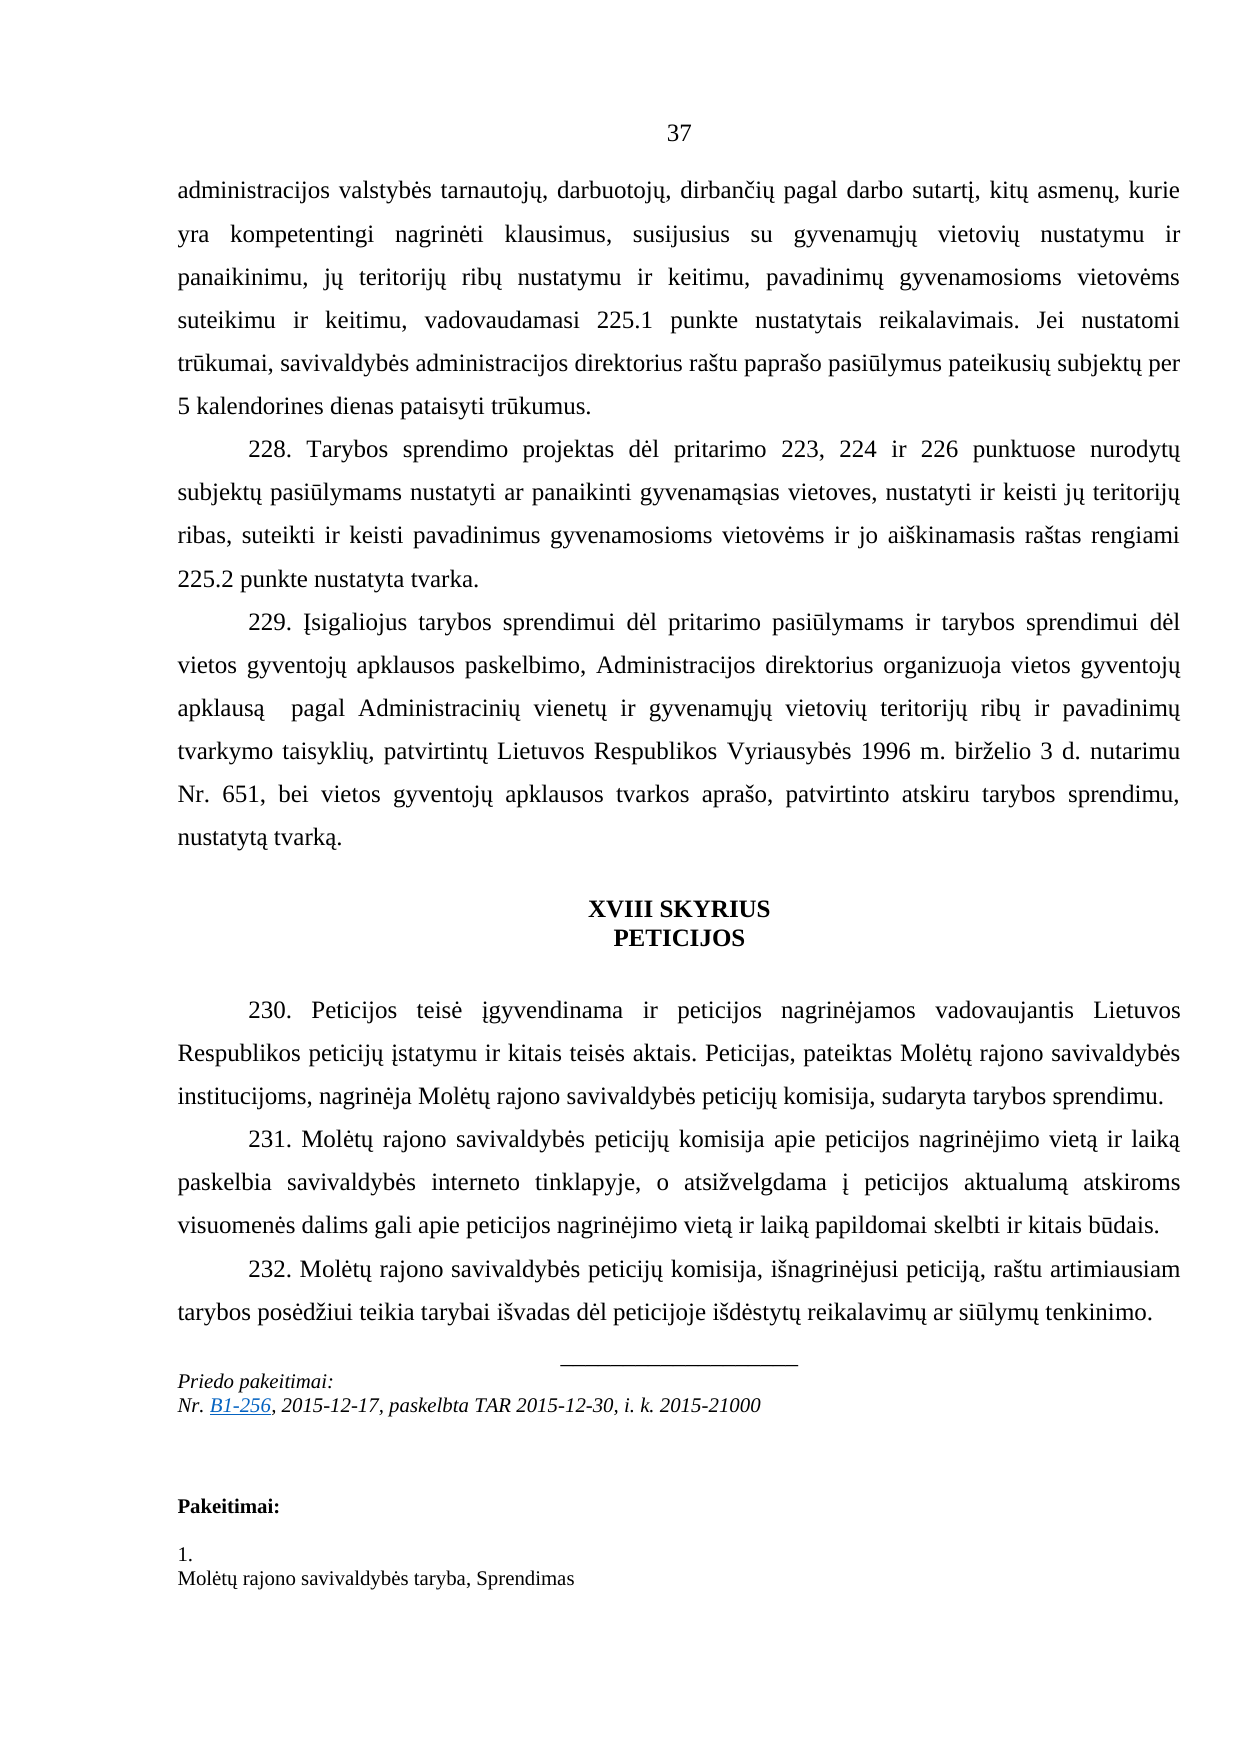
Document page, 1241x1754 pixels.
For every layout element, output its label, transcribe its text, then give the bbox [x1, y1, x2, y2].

text Priedo pakeitimai: [177, 1369, 1181, 1393]
text Nr. B1-256, 2015-12-17, paskelbta TAR 2015-12-30, i. k. 2015-21000 [177, 1393, 1181, 1417]
text Pakeitimai: [177, 1494, 1181, 1518]
text 1. [177, 1542, 1181, 1566]
text 232. Molėtų rajono savivaldybės peticijų komisija, išnagrinėjusi peticiją, raštu artimiausiam tarybos posėdžiui teikia tarybai išvadas dėl peticijoje išdėstytų reikalavimų ar siūlymų tenkinimo. [177, 1254, 1181, 1326]
text administracijos valstybės tarnautojų, darbuotojų, dirbančių pagal darbo sutartį, kitų asmenų, kurie yra kompetentingi nagrinėti klausimus, susijusius su gyvenamųjų vietovių nustatymu ir panaikinimu, jų teritorijų ribų nustatymu ir keitimu, pavadinimų gyvenamosioms vietovėms suteikimu ir keitimu, vadovaudamasi 225.1 punkte nustatytais reikalavimais. Jei nustatomi trūkumai, savivaldybės administracijos direktorius raštu paprašo pasiūlymus pateikusių subjektų per 5 kalendorines dienas pataisyti trūkumus. [177, 176, 1181, 420]
text Molėtų rajono savivaldybės taryba, Sprendimas [177, 1566, 1181, 1590]
text XVIII SKYRIUS [177, 894, 1181, 923]
text ___________________ [177, 1340, 1181, 1369]
text 229. Įsigaliojus tarybos sprendimui dėl pritarimo pasiūlymams ir tarybos sprendimui dėl vietos gyventojų apklausos paskelbimo, Administracijos direktorius organizuoja vietos gyventojų apklausą pagal Administracinių vienetų ir gyvenamųjų vietovių teritorijų ribų ir pavadinimų tvarkymo taisyklių, patvirtintų Lietuvos Respublikos Vyriausybės 1996 m. birželio 3 d. nutarimu Nr. 651, bei vietos gyventojų apklausos tvarkos aprašo, patvirtinto atskiru tarybos sprendimu, nustatytą tvarką. [177, 607, 1181, 851]
text 231. Molėtų rajono savivaldybės peticijų komisija apie peticijos nagrinėjimo vietą ir laiką paskelbia savivaldybės interneto tinklapyje, o atsižvelgdama į peticijos aktualumą atskiroms visuomenės dalims gali apie peticijos nagrinėjimo vietą ir laiką papildomai skelbti ir kitais būdais. [177, 1124, 1181, 1239]
text 228. Tarybos sprendimo projektas dėl pritarimo 223, 224 ir 226 punktuose nurodytų subjektų pasiūlymams nustatyti ar panaikinti gyvenamąsias vietoves, nustatyti ir keisti jų teritorijų ribas, suteikti ir keisti pavadinimus gyvenamosioms vietovėms ir jo aiškinamasis raštas rengiami 225.2 punkte nustatyta tvarka. [177, 434, 1181, 592]
text PETICIJOS [177, 923, 1181, 952]
text 230. Peticijos teisė įgyvendinama ir peticijos nagrinėjamos vadovaujantis Lietuvos Respublikos peticijų įstatymu ir kitais teisės aktais. Peticijas, pateiktas Molėtų rajono savivaldybės institucijoms, nagrinėja Molėtų rajono savivaldybės peticijų komisija, sudaryta tarybos sprendimu. [177, 995, 1181, 1110]
